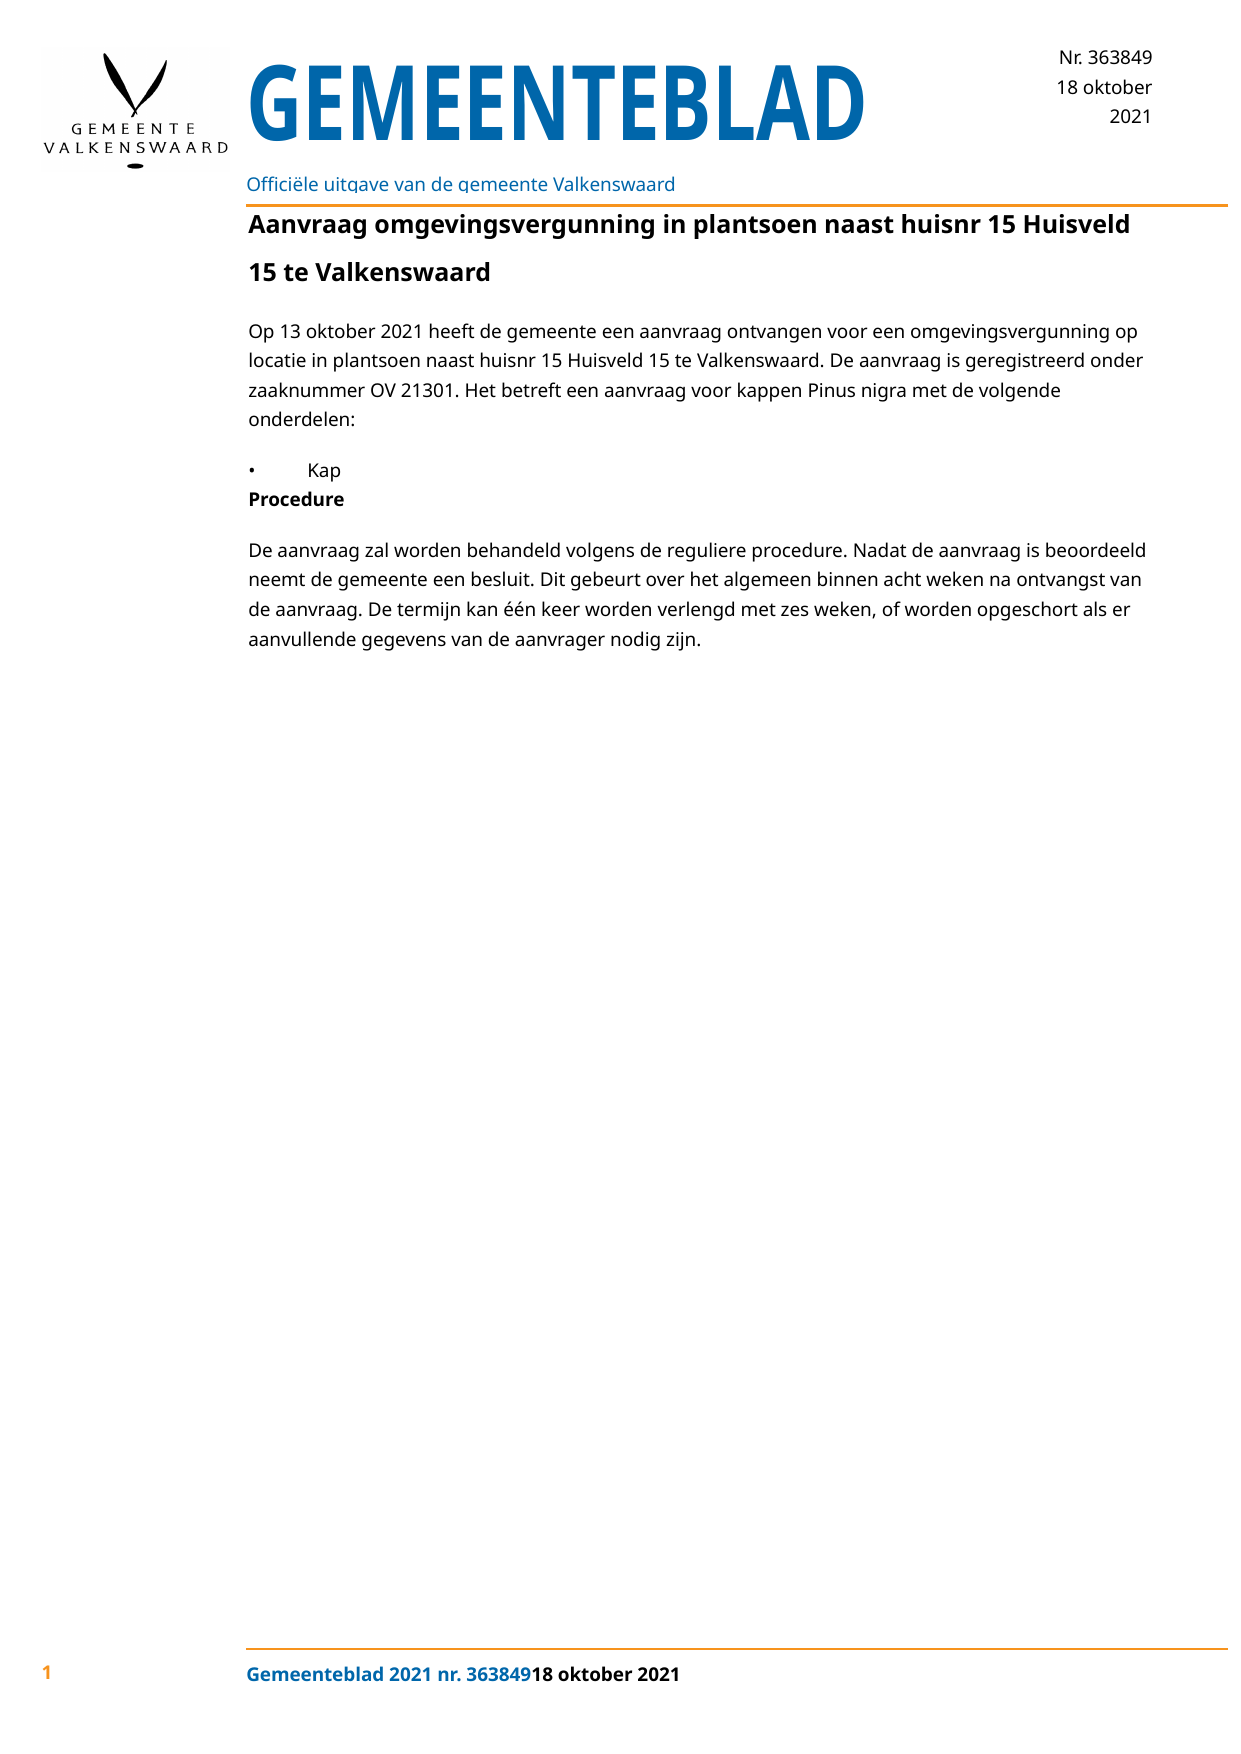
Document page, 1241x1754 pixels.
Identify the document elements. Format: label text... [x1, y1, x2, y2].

text Procedure [248, 487, 1152, 512]
text Aanvraag omgevingsvergunning in plantsoen naast huisnr 15 Huisveld 15 te Valkenswaard [248, 207, 1152, 288]
picture [41, 47, 231, 172]
text Op 13 oktober 2021 heeft de gemeente een aanvraag ontvangen voor een omgevingsvergunning op locatie in plantsoen naast huisnr 15 Huisveld 15 te Valkenswaard. De aanvraag is geregistreerd onder zaaknummer OV 21301. Het betreft een aanvraag voor kappen Pinus nigra met de volgende onderdelen: [248, 318, 1152, 432]
list Kap [248, 457, 1152, 483]
text De aanvraag zal worden behandeld volgens de reguliere procedure. Nadat de aanvraag is beoordeeld neemt de gemeente een besluit. Dit gebeurt over het algemeen binnen acht weken na ontvangst van de aanvraag. De termijn kan één keer worden verlengd met zes weken, of worden opgeschort als er aanvullende gegevens van de aanvrager nodig zijn. [248, 537, 1152, 652]
